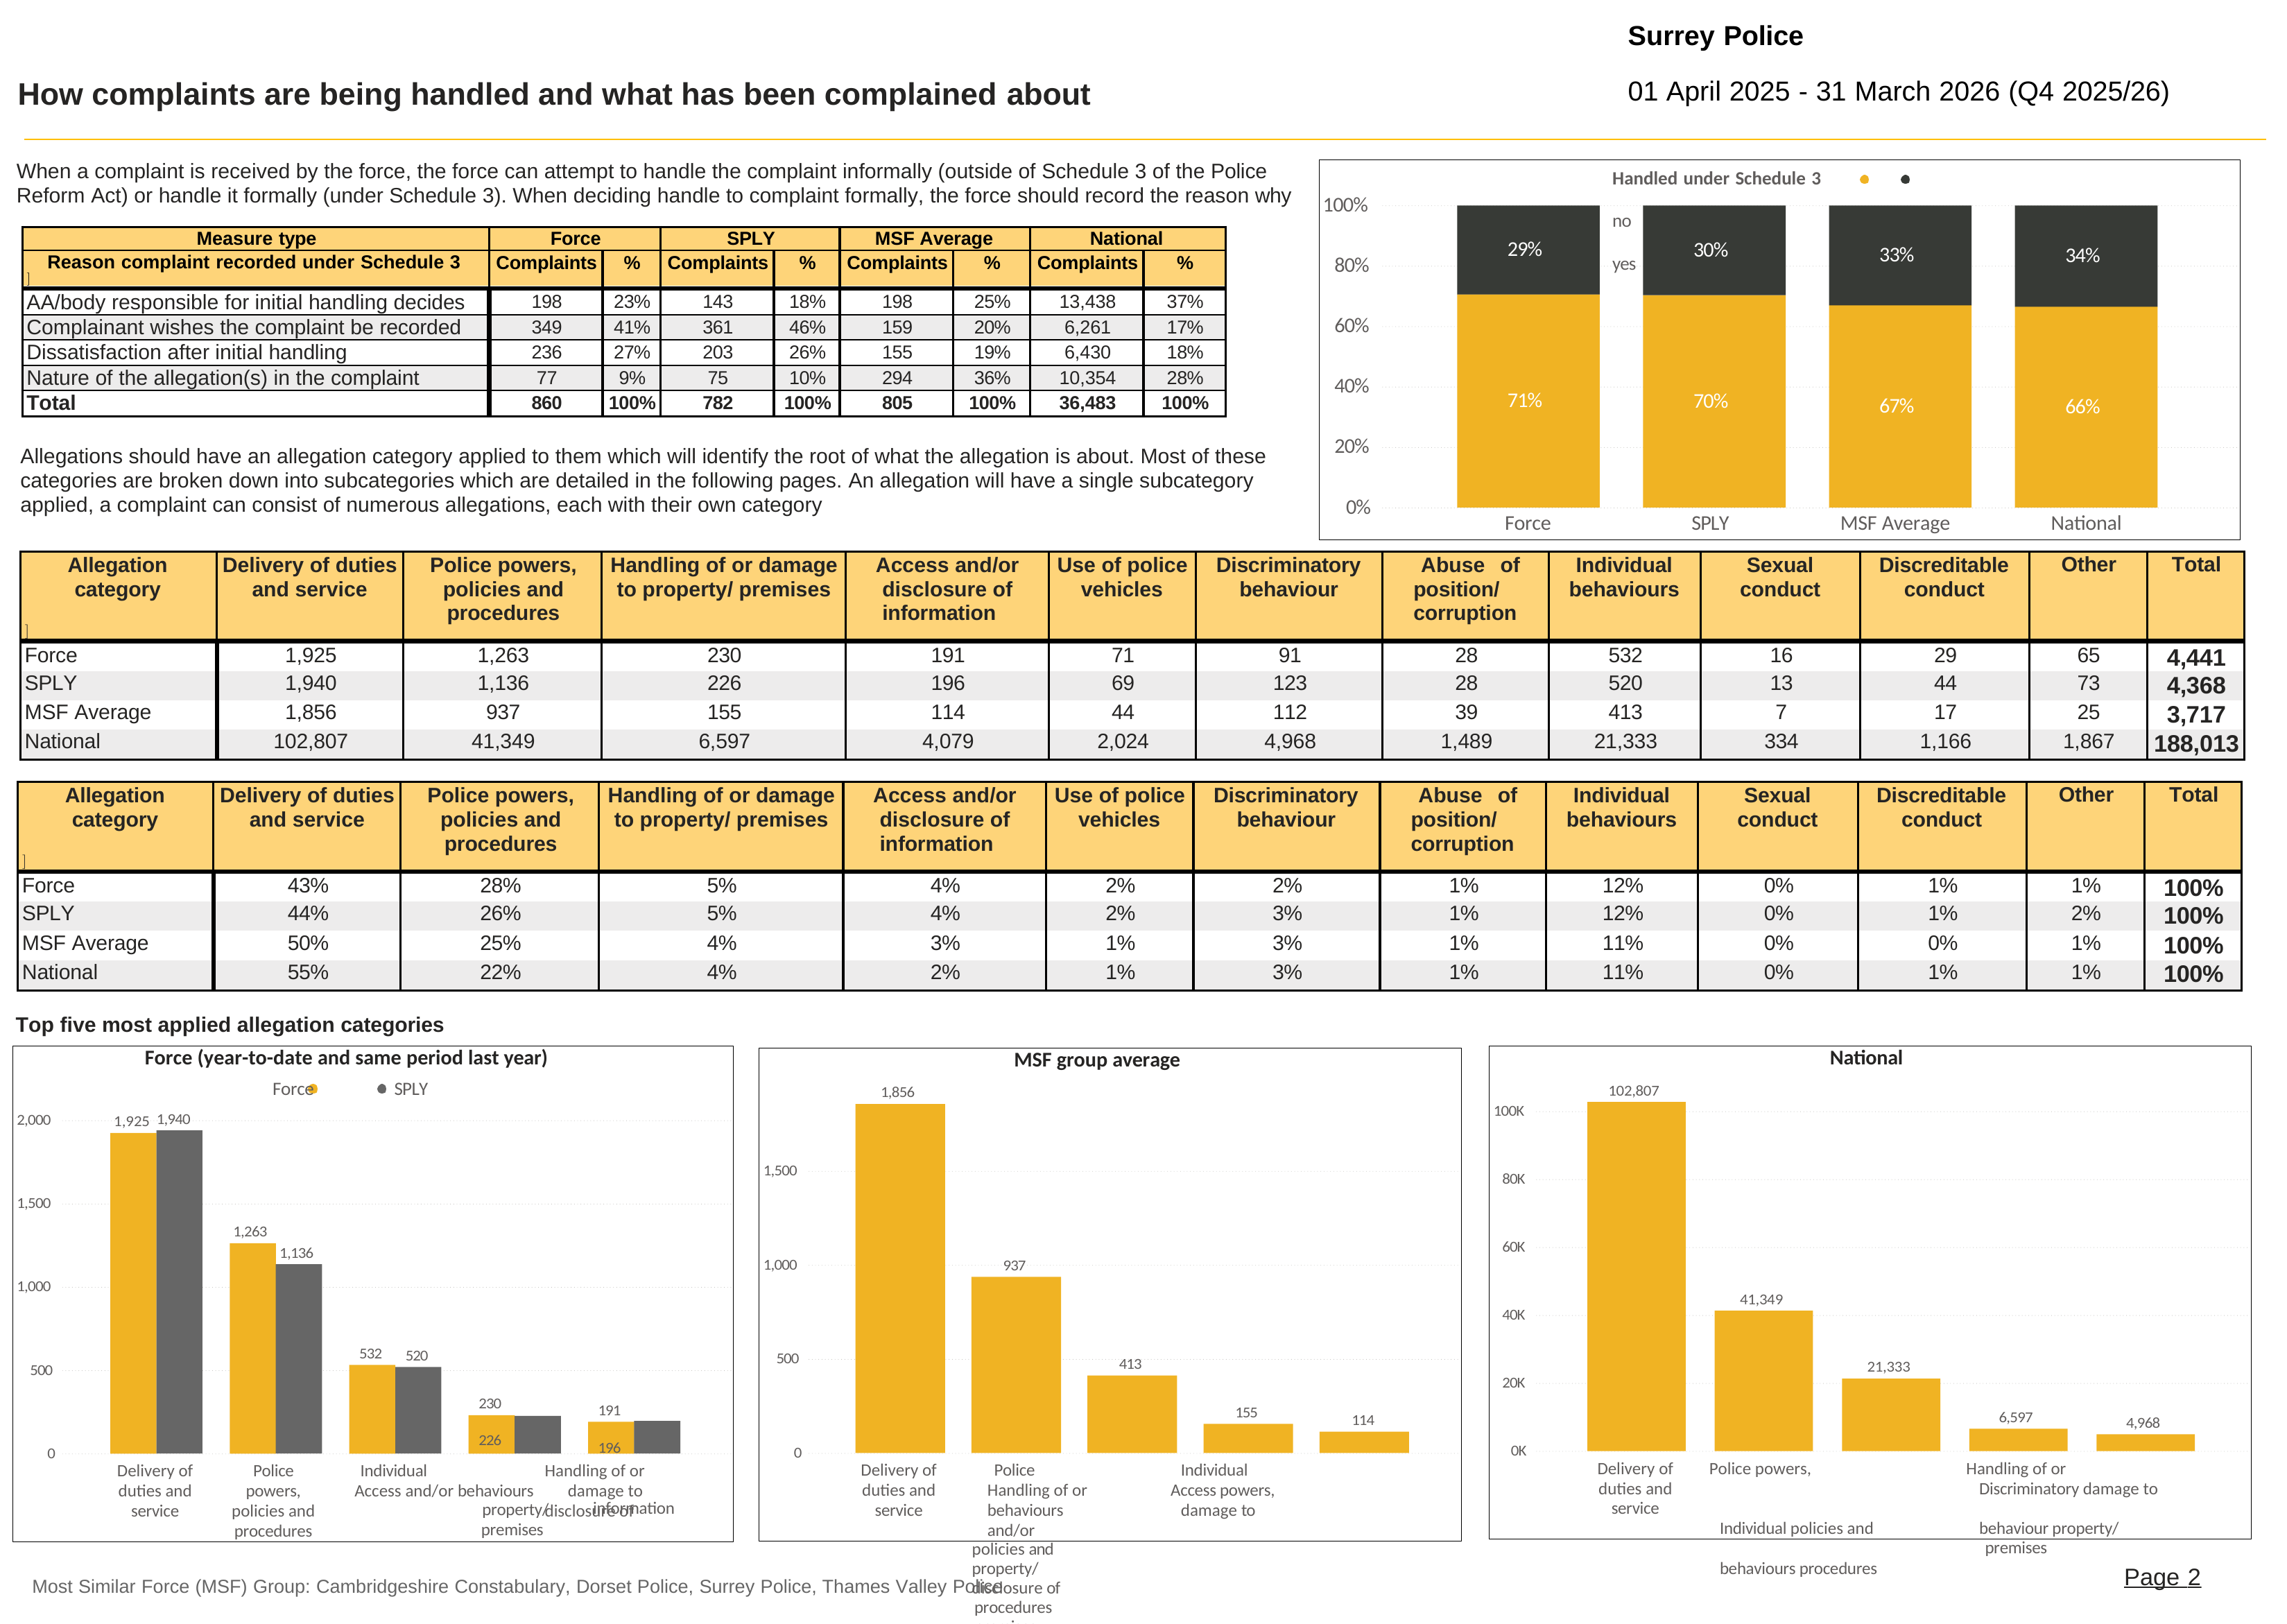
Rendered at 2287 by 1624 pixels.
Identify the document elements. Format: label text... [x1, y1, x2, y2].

table_cell 26% [402, 901, 598, 931]
table_cell 25% [954, 291, 1029, 314]
table_cell 100% [604, 391, 659, 415]
table_cell 937 [404, 700, 601, 729]
table_cell 196 [847, 671, 1048, 700]
table_cell 75 [662, 366, 773, 390]
table_cell 13 [1702, 671, 1859, 700]
table_cell 3,717 [2148, 700, 2243, 729]
table_cell 1% [2028, 874, 2143, 901]
table_cell 23% [604, 291, 659, 314]
table_cell 805 [841, 391, 952, 415]
table_header Force [490, 228, 659, 250]
table_header Sexual conduct [1702, 553, 1859, 639]
table_cell 4% [600, 931, 842, 960]
table_cell 2% [2028, 901, 2143, 931]
table_cell 55% [216, 960, 399, 990]
table_header Sexual conduct [1699, 783, 1857, 870]
table_header Delivery of duties and service [214, 783, 399, 870]
table_header Abuse of position/ corruption [1383, 553, 1548, 639]
table_cell 6,430 [1031, 340, 1142, 365]
table_cell 0% [1699, 874, 1857, 901]
table_cell 100% [1145, 391, 1225, 415]
table_cell 12% [1547, 874, 1697, 901]
table_cell 198 [492, 291, 601, 314]
table_cell Reason complaint recorded under Schedule 3  [24, 251, 488, 286]
table_header Delivery of duties and service [218, 553, 402, 639]
table_header Allegation category  [19, 783, 212, 870]
table_header Discriminatory behaviour [1197, 553, 1381, 639]
table_cell 3% [1195, 960, 1379, 990]
table_cell 12% [1547, 901, 1697, 931]
table_cell % [1145, 251, 1225, 286]
table_cell 123 [1197, 671, 1381, 700]
table_cell 11% [1547, 931, 1697, 960]
table_cell 21,333 [1550, 729, 1700, 759]
table_cell 2% [1195, 874, 1379, 901]
table_cell 114 [847, 700, 1048, 729]
table_cell 4% [845, 901, 1045, 931]
table_cell Nature of the allegation(s) in the complaint [24, 366, 487, 390]
table_cell 1,856 [219, 700, 402, 729]
table_cell 77 [492, 366, 601, 390]
table_cell 19% [954, 340, 1029, 365]
table_cell 28% [402, 874, 598, 901]
table_cell 5% [600, 901, 842, 931]
table_cell MSF Average [19, 931, 212, 960]
table_cell 1% [2028, 931, 2143, 960]
table_cell 155 [841, 340, 952, 365]
table_cell 102,807 [219, 729, 402, 759]
table_cell 1,867 [2030, 729, 2146, 759]
table_cell 1% [1381, 931, 1545, 960]
table_header Use of police vehicles [1050, 553, 1195, 639]
table_cell 6,261 [1031, 316, 1142, 339]
table_cell 155 [603, 700, 845, 729]
table_header Discriminatory behaviour [1195, 783, 1379, 870]
table_cell 28% [1145, 366, 1225, 390]
table_cell Complaints [490, 251, 601, 286]
table_cell 17% [1145, 316, 1225, 339]
table_header Access and/or disclosure of information [847, 553, 1048, 639]
table_header Use of police vehicles [1047, 783, 1192, 870]
table_cell 1% [1859, 901, 2026, 931]
table_cell 4,968 [1197, 729, 1381, 759]
table_cell 16 [1702, 643, 1859, 671]
table_header Other [2028, 783, 2143, 870]
table_cell 191 [847, 643, 1048, 671]
table_cell Force [21, 643, 215, 671]
table_cell 25 [2030, 700, 2146, 729]
table_cell 4% [600, 960, 842, 990]
table_header Abuse of position/ corruption [1381, 783, 1545, 870]
table_cell 0% [1699, 960, 1857, 990]
table_cell National [21, 729, 215, 759]
table_cell 413 [1550, 700, 1700, 729]
table_cell 18% [775, 291, 838, 314]
table_cell Force [19, 874, 212, 901]
table_cell 71 [1050, 643, 1195, 671]
table_cell 3% [1195, 901, 1379, 931]
table_cell 143 [662, 291, 773, 314]
table_cell % [604, 251, 659, 286]
table_cell 0% [1699, 931, 1857, 960]
table_cell 230 [603, 643, 845, 671]
table_cell 782 [662, 391, 773, 415]
table_cell 4% [845, 874, 1045, 901]
table_cell 13,438 [1031, 291, 1142, 314]
subtitle Top five most applied allegation categories [15, 1012, 2287, 1037]
table_cell 860 [492, 391, 601, 415]
table_header Other [2030, 553, 2146, 639]
table_cell Total [24, 391, 487, 415]
table_cell 520 [1550, 671, 1700, 700]
table_cell 44 [1861, 671, 2028, 700]
table_cell 4,079 [847, 729, 1048, 759]
table_cell 7 [1702, 700, 1859, 729]
table_cell 1,489 [1383, 729, 1548, 759]
table_cell 226 [603, 671, 845, 700]
table_cell 17 [1861, 700, 2028, 729]
text Allegations should have an allegation category applied to them which will identify the root of what the allegation is about. Most of these categories are broken down into subcategories which are detailed in the following pages. An allegation will have a single subcategory applied, a complaint can consist of numerous allegations, each with their own category [20, 444, 1319, 516]
table_cell SPLY [21, 671, 215, 700]
table_cell Dissatisfaction after initial handling [24, 340, 487, 365]
table_cell 349 [492, 316, 601, 339]
table_cell 2% [1047, 874, 1192, 901]
table_header Police powers, policies and procedures [404, 553, 601, 639]
table_cell 10% [775, 366, 838, 390]
table_cell 2% [845, 960, 1045, 990]
table_cell 25% [402, 931, 598, 960]
table_cell 1% [1381, 901, 1545, 931]
table_cell 100% [2146, 931, 2241, 960]
table_cell SPLY [19, 901, 212, 931]
table_header MSF Average [841, 228, 1029, 250]
table_header National [1031, 228, 1225, 250]
table_cell Complaints [662, 251, 773, 286]
table_cell 0% [1699, 901, 1857, 931]
table_cell 41,349 [404, 729, 601, 759]
table_cell 236 [492, 340, 601, 365]
table_cell 532 [1550, 643, 1700, 671]
table_cell 1% [1381, 960, 1545, 990]
table_cell 73 [2030, 671, 2146, 700]
table_cell 11% [1547, 960, 1697, 990]
table_cell 18% [1145, 340, 1225, 365]
table_cell 4,441 [2148, 643, 2243, 671]
table_cell 198 [841, 291, 952, 314]
table_cell 1% [1859, 960, 2026, 990]
table_header Individual behaviours [1547, 783, 1697, 870]
text When a complaint is received by the force, the force can attempt to handle the complaint informally (outside of Schedule 3 of the Police [16, 159, 2287, 183]
table_header Discreditable conduct [1859, 783, 2026, 870]
table_cell 26% [775, 340, 838, 365]
table_cell 10,354 [1031, 366, 1142, 390]
table_cell 44% [216, 901, 399, 931]
table_cell 1,940 [219, 671, 402, 700]
table_cell 188,013 [2148, 729, 2243, 759]
table_cell 1,136 [404, 671, 601, 700]
table_cell 65 [2030, 643, 2146, 671]
table_cell 361 [662, 316, 773, 339]
table_cell 20% [954, 316, 1029, 339]
table_cell 159 [841, 316, 952, 339]
table_cell 36% [954, 366, 1029, 390]
table_cell 43% [216, 874, 399, 901]
table_cell 44 [1050, 700, 1195, 729]
table_cell Complainant wishes the complaint be recorded [24, 316, 487, 339]
table_cell 1,166 [1861, 729, 2028, 759]
table_cell 334 [1702, 729, 1859, 759]
table_cell Complaints [841, 251, 952, 286]
table_cell 2,024 [1050, 729, 1195, 759]
table_header Allegation category  [21, 553, 216, 639]
table_header Total [2146, 783, 2241, 870]
table_cell 1% [2028, 960, 2143, 990]
table_cell 294 [841, 366, 952, 390]
table_cell 27% [604, 340, 659, 365]
text Reform Act) or handle it formally (under Schedule 3). When deciding handle to complaint formally, the force should record the reason why [16, 183, 1319, 207]
table_cell 69 [1050, 671, 1195, 700]
table_cell 41% [604, 316, 659, 339]
table_cell 37% [1145, 291, 1225, 314]
table_cell 28 [1383, 643, 1548, 671]
table_cell 2% [1047, 901, 1192, 931]
table_cell 112 [1197, 700, 1381, 729]
table_cell 100% [2146, 901, 2241, 931]
table_cell 28 [1383, 671, 1548, 700]
table_cell 1,263 [404, 643, 601, 671]
table_cell 22% [402, 960, 598, 990]
table_header Total [2148, 553, 2243, 639]
table_header SPLY [662, 228, 838, 250]
table_cell 3% [1195, 931, 1379, 960]
table_cell % [954, 251, 1029, 286]
table_cell 100% [775, 391, 838, 415]
table_cell 203 [662, 340, 773, 365]
table_cell 5% [600, 874, 842, 901]
table_header Handling of or damage to property/ premises [603, 553, 845, 639]
table_cell 6,597 [603, 729, 845, 759]
table_cell 0% [1859, 931, 2026, 960]
table_cell 36,483 [1031, 391, 1142, 415]
table_cell 3% [845, 931, 1045, 960]
table_cell AA/body responsible for initial handling decides [24, 291, 487, 314]
table_header Discreditable conduct [1861, 553, 2028, 639]
table_cell 50% [216, 931, 399, 960]
table_cell 39 [1383, 700, 1548, 729]
table_cell MSF Average [21, 700, 215, 729]
text Reform Act) or handle it formally (under Schedule 3). When deciding handle to complaint formally, the force should record the reason why [1320, 183, 2240, 207]
table_header Handling of or damage to property/ premises [600, 783, 842, 870]
table_cell Complaints [1031, 251, 1142, 286]
table_cell 4,368 [2148, 671, 2243, 700]
table_cell 100% [954, 391, 1029, 415]
table_cell 100% [2146, 960, 2241, 990]
table_header Measure type [24, 228, 488, 250]
table_cell 1% [1859, 874, 2026, 901]
table_header Police powers, policies and procedures [402, 783, 598, 870]
table_cell 100% [2146, 874, 2241, 901]
table_cell 1,925 [219, 643, 402, 671]
table_cell % [775, 251, 838, 286]
table_cell National [19, 960, 212, 990]
table_cell 1% [1381, 874, 1545, 901]
table_cell 29 [1861, 643, 2028, 671]
table_header Access and/or disclosure of information [845, 783, 1045, 870]
table_header Individual behaviours [1550, 553, 1700, 639]
table_cell 9% [604, 366, 659, 390]
table_cell 1% [1047, 931, 1192, 960]
table_cell 1% [1047, 960, 1192, 990]
table_cell 91 [1197, 643, 1381, 671]
table_cell 46% [775, 316, 838, 339]
